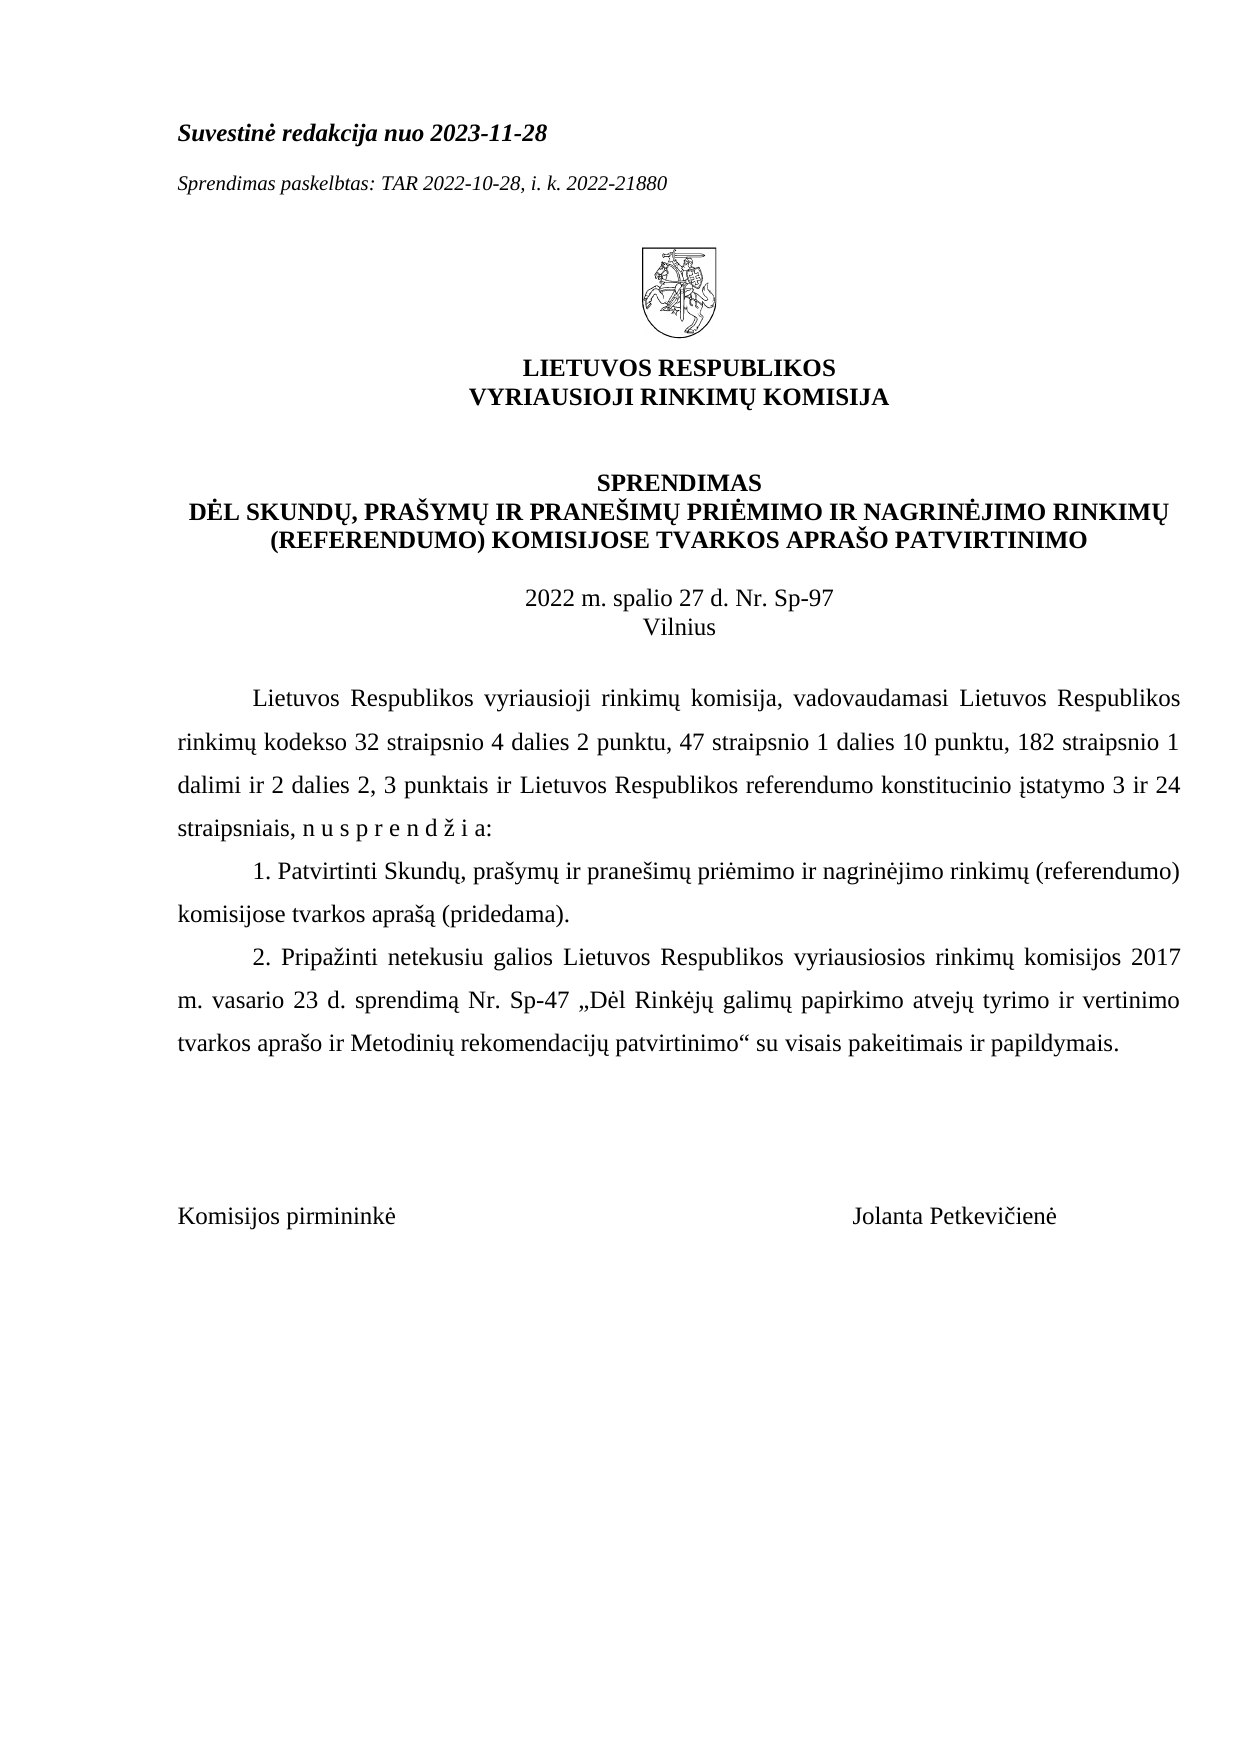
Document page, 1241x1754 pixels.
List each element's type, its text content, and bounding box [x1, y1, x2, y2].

text DĖL SKUNDŲ, PRAŠYMŲ IR PRANEŠIMŲ PRIĖMIMO IR NAGRINĖJIMO RINKIMŲ (REFERENDUMO) KOMISIJOSE TVARKOS APRAŠO PATVIRTINIMO [177, 497, 1181, 554]
text SPRENDIMAS [177, 468, 1181, 497]
text 2022 m. spalio 27 d. Nr. Sp-97 [177, 583, 1181, 612]
text Komisijos pirmininkė Jolanta Petkevičienė [177, 1201, 1181, 1230]
text VYRIAUSIOJI RINKIMŲ KOMISIJA [177, 382, 1181, 410]
text 1. Patvirtinti Skundų, prašymų ir pranešimų priėmimo ir nagrinėjimo rinkimų (referendumo) komisijose tvarkos aprašą (pridedama). [177, 856, 1181, 928]
text Lietuvos Respublikos vyriausioji rinkimų komisija, vadovaudamasi Lietuvos Respublikos rinkimų kodekso 32 straipsnio 4 dalies 2 punktu, 47 straipsnio 1 dalies 10 punktu, 182 straipsnio 1 dalimi ir 2 dalies 2, 3 punktais ir Lietuvos Respublikos referendumo konstitucinio įstatymo 3 ir 24 straipsniais, nusprendžia: [177, 683, 1181, 842]
text Vilnius [177, 612, 1181, 640]
text Suvestinė redakcija nuo 2023-11-28 [177, 118, 1181, 147]
text 2. Pripažinti netekusiu galios Lietuvos Respublikos vyriausiosios rinkimų komisijos 2017 m. vasario 23 d. sprendimą Nr. Sp-47 „Dėl Rinkėjų galimų papirkimo atvejų tyrimo ir vertinimo tvarkos aprašo ir Metodinių rekomendacijų patvirtinimo“ su visais pakeitimais ir papildymais. [177, 942, 1181, 1057]
text LIETUVOS RESPUBLIKOS [177, 353, 1181, 382]
text Sprendimas paskelbtas: TAR 2022-10-28, i. k. 2022-21880 [177, 171, 1181, 195]
